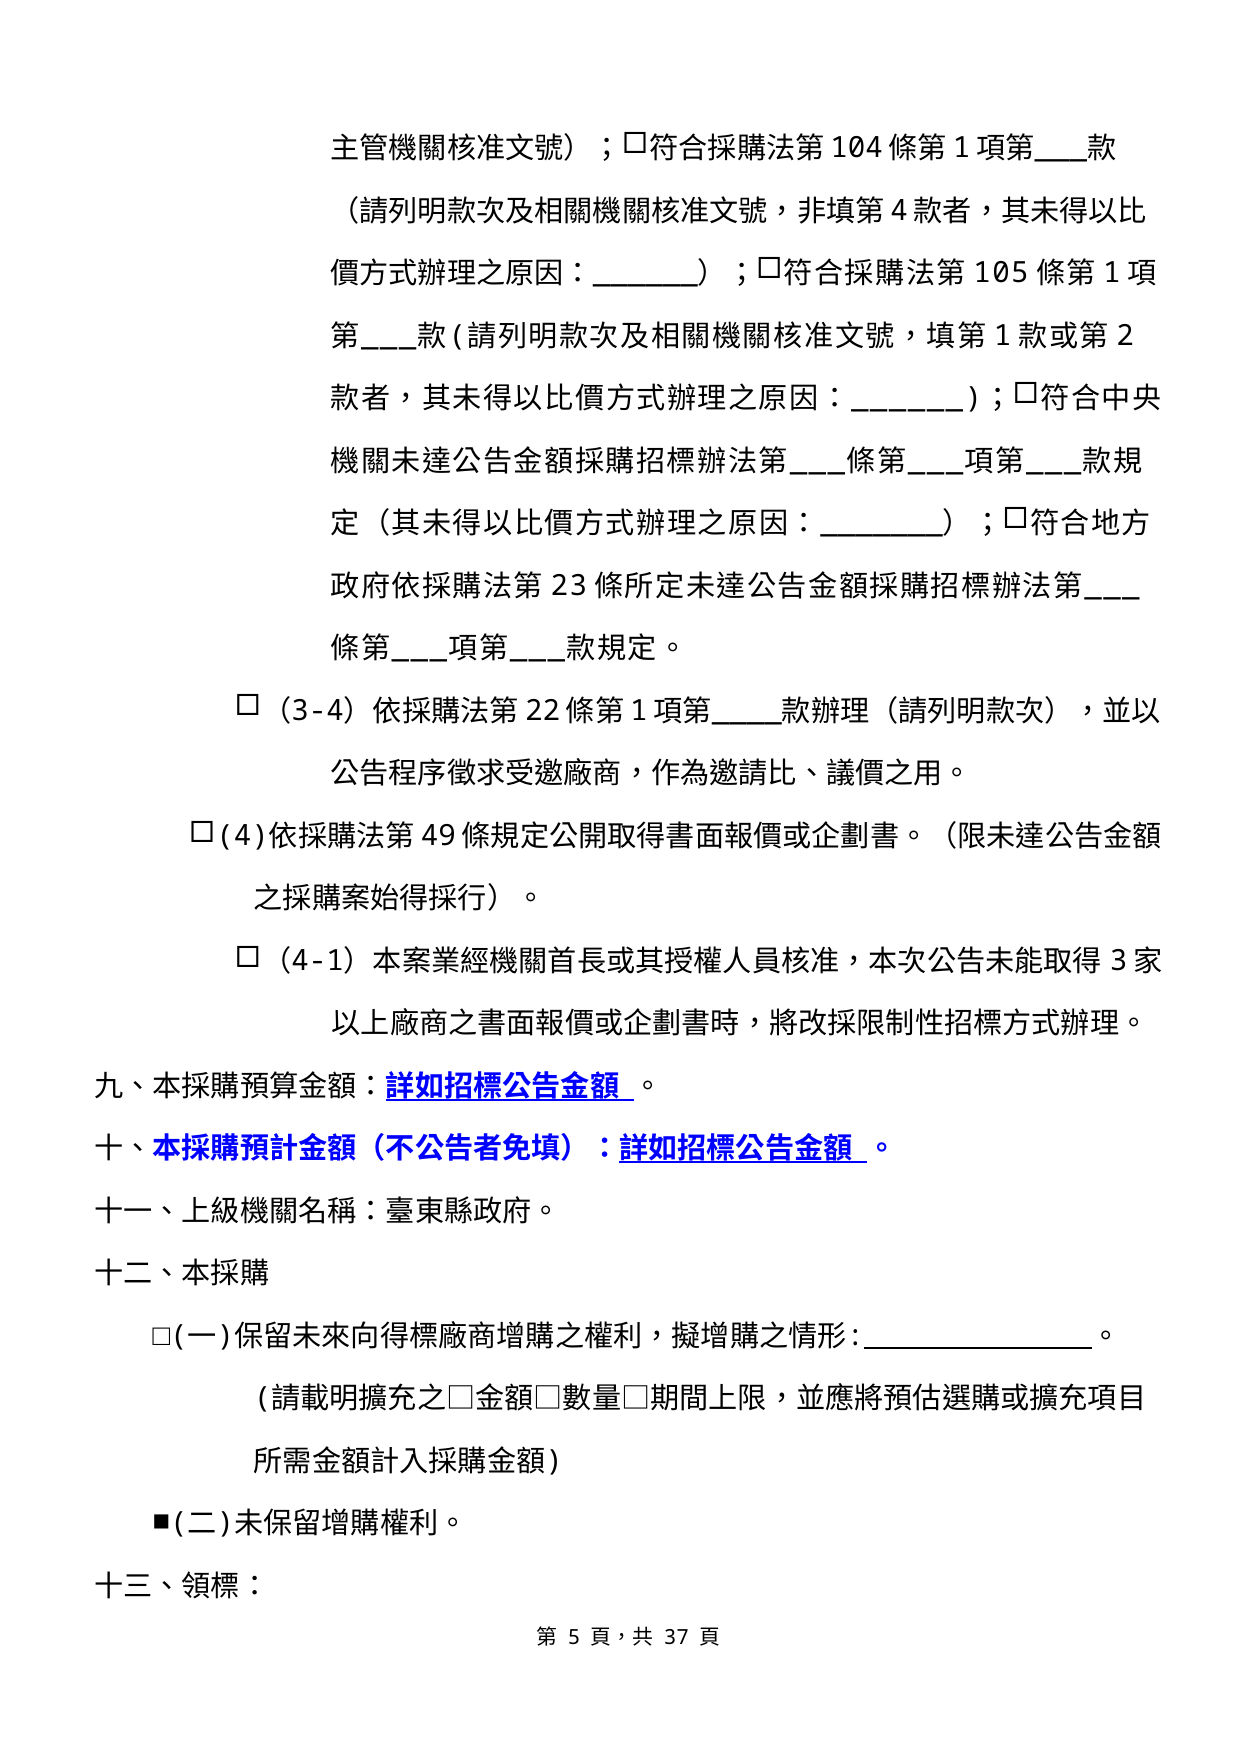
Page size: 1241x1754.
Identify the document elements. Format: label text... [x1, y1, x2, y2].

text □(一)保留未來向得標廠商增購之權利，擬增購之情形: 。 [94, 1292, 1162, 1354]
text 十二、本採購 [94, 1229, 1162, 1292]
text (請載明擴充之□金額□數量□期間上限，並應將預估選購或擴充項目所需金額計入採購金額) [253, 1354, 1162, 1479]
text (4)依採購法第49條規定公開取得書面報價或企劃書。（限未達公告金額之採購案始得採行）。 [94, 792, 1162, 917]
text 十一、上級機關名稱：臺東縣政府。 [94, 1167, 1162, 1229]
text ■(二)未保留增購權利。 [94, 1479, 1162, 1542]
text 十、本採購預計金額（不公告者免填）：詳如招標公告金額 。 [94, 1104, 1162, 1167]
text （3-4）依採購法第22條第1項第____款辦理（請列明款次），並以公告程序徵求受邀廠商，作為邀請比、議價之用。 [94, 667, 1162, 792]
text （4-1）本案業經機關首長或其授權人員核准，本次公告未能取得3家以上廠商之書面報價或企劃書時，將改採限制性招標方式辦理。 [94, 917, 1162, 1042]
text 十三、領標： [94, 1542, 1162, 1604]
text 九、本採購預算金額：詳如招標公告金額 。 [94, 1042, 1162, 1104]
text 主管機關核准文號）；符合採購法第104條第1項第___款（請列明款次及相關機關核准文號，非填第4款者，其未得以比價方式辦理之原因：______）；符合採購法第105條第1項第___款(請列明款次及相關機關核准文號，填第1款或第2款者，其未得以比價方式辦理之原因：______)；符合中央機關未達公告金額採購招標辦法第___條第___項第___款規定（其未得以比價方式辦理之原因：_______）；符合地方政府依採購法第23條所定未達公告金額採購招標辦法第___條第___項第___款規定。 [94, 104, 1162, 667]
